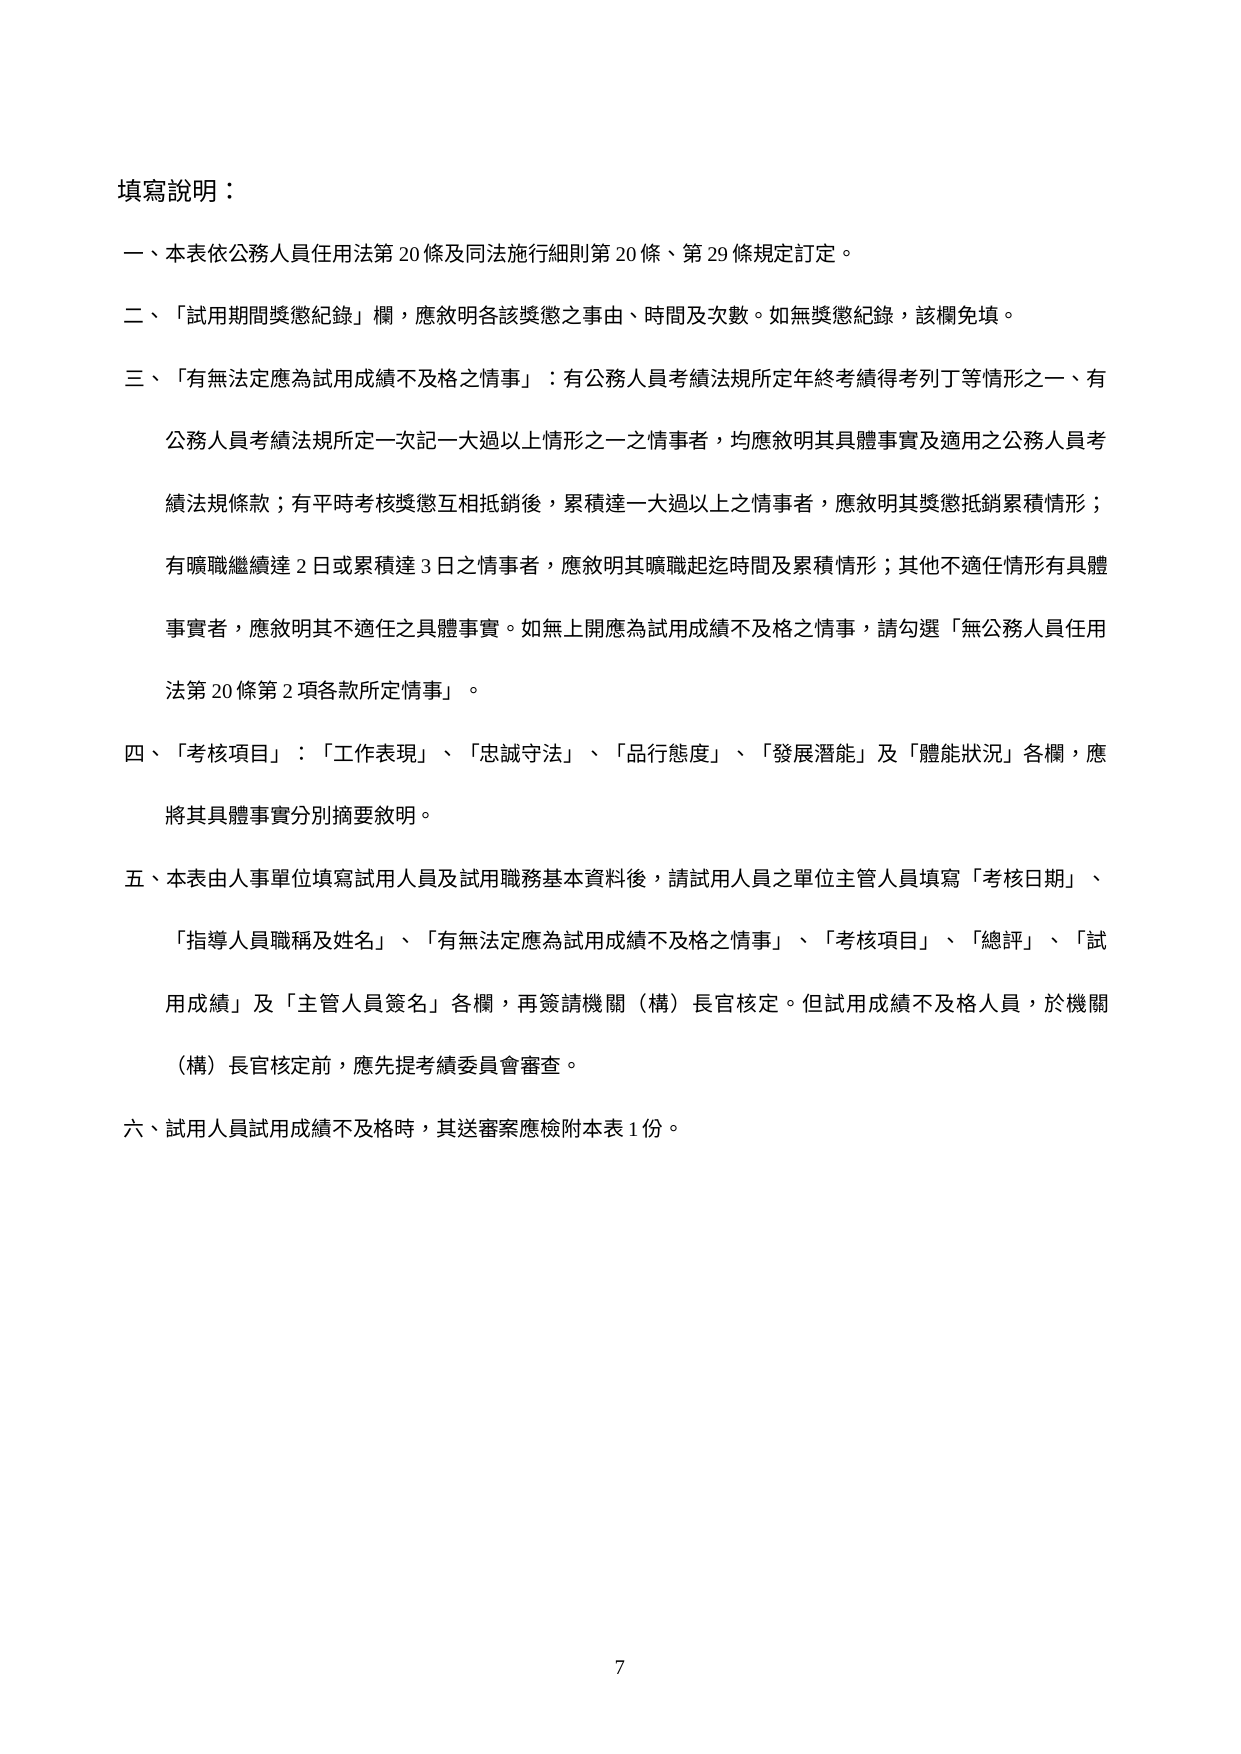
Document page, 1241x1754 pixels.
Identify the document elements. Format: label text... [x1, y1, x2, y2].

text 四、「考核項目」：「工作表現」、「忠誠守法」、「品行態度」、「發展潛能」及「體能狀況」各欄，應將其具體事實分別摘要敘明。 [124, 721, 1110, 846]
text 一、本表依公務人員任用法第20條及同法施行細則第20條、第29條規定訂定。 [92, 221, 1110, 283]
text 二、「試用期間獎懲紀錄」欄，應敘明各該獎懲之事由、時間及次數。如無獎懲紀錄，該欄免填。 [92, 283, 1110, 346]
text 三、「有無法定應為試用成績不及格之情事」：有公務人員考績法規所定年終考績得考列丁等情形之一、有公務人員考績法規所定一次記一大過以上情形之一之情事者，均應敘明其具體事實及適用之公務人員考績法規條款；有平時考核獎懲互相抵銷後，累積達一大過以上之情事者，應敘明其獎懲抵銷累積情形；有曠職繼續達2日或累積達3日之情事者，應敘明其曠職起迄時間及累積情形；其他不適任情形有具體事實者，應敘明其不適任之具體事實。如無上開應為試用成績不及格之情事，請勾選「無公務人員任用法第20條第2項各款所定情事」。 [124, 346, 1110, 721]
text 填寫說明： [92, 158, 1110, 221]
text 六、試用人員試用成績不及格時，其送審案應檢附本表1份。 [92, 1096, 1110, 1158]
text 五、本表由人事單位填寫試用人員及試用職務基本資料後，請試用人員之單位主管人員填寫「考核日期」、「指導人員職稱及姓名」、「有無法定應為試用成績不及格之情事」、「考核項目」、「總評」、「試用成績」及「主管人員簽名」各欄，再簽請機關（構）長官核定。但試用成績不及格人員，於機關（構）長官核定前，應先提考績委員會審查。 [124, 846, 1110, 1096]
